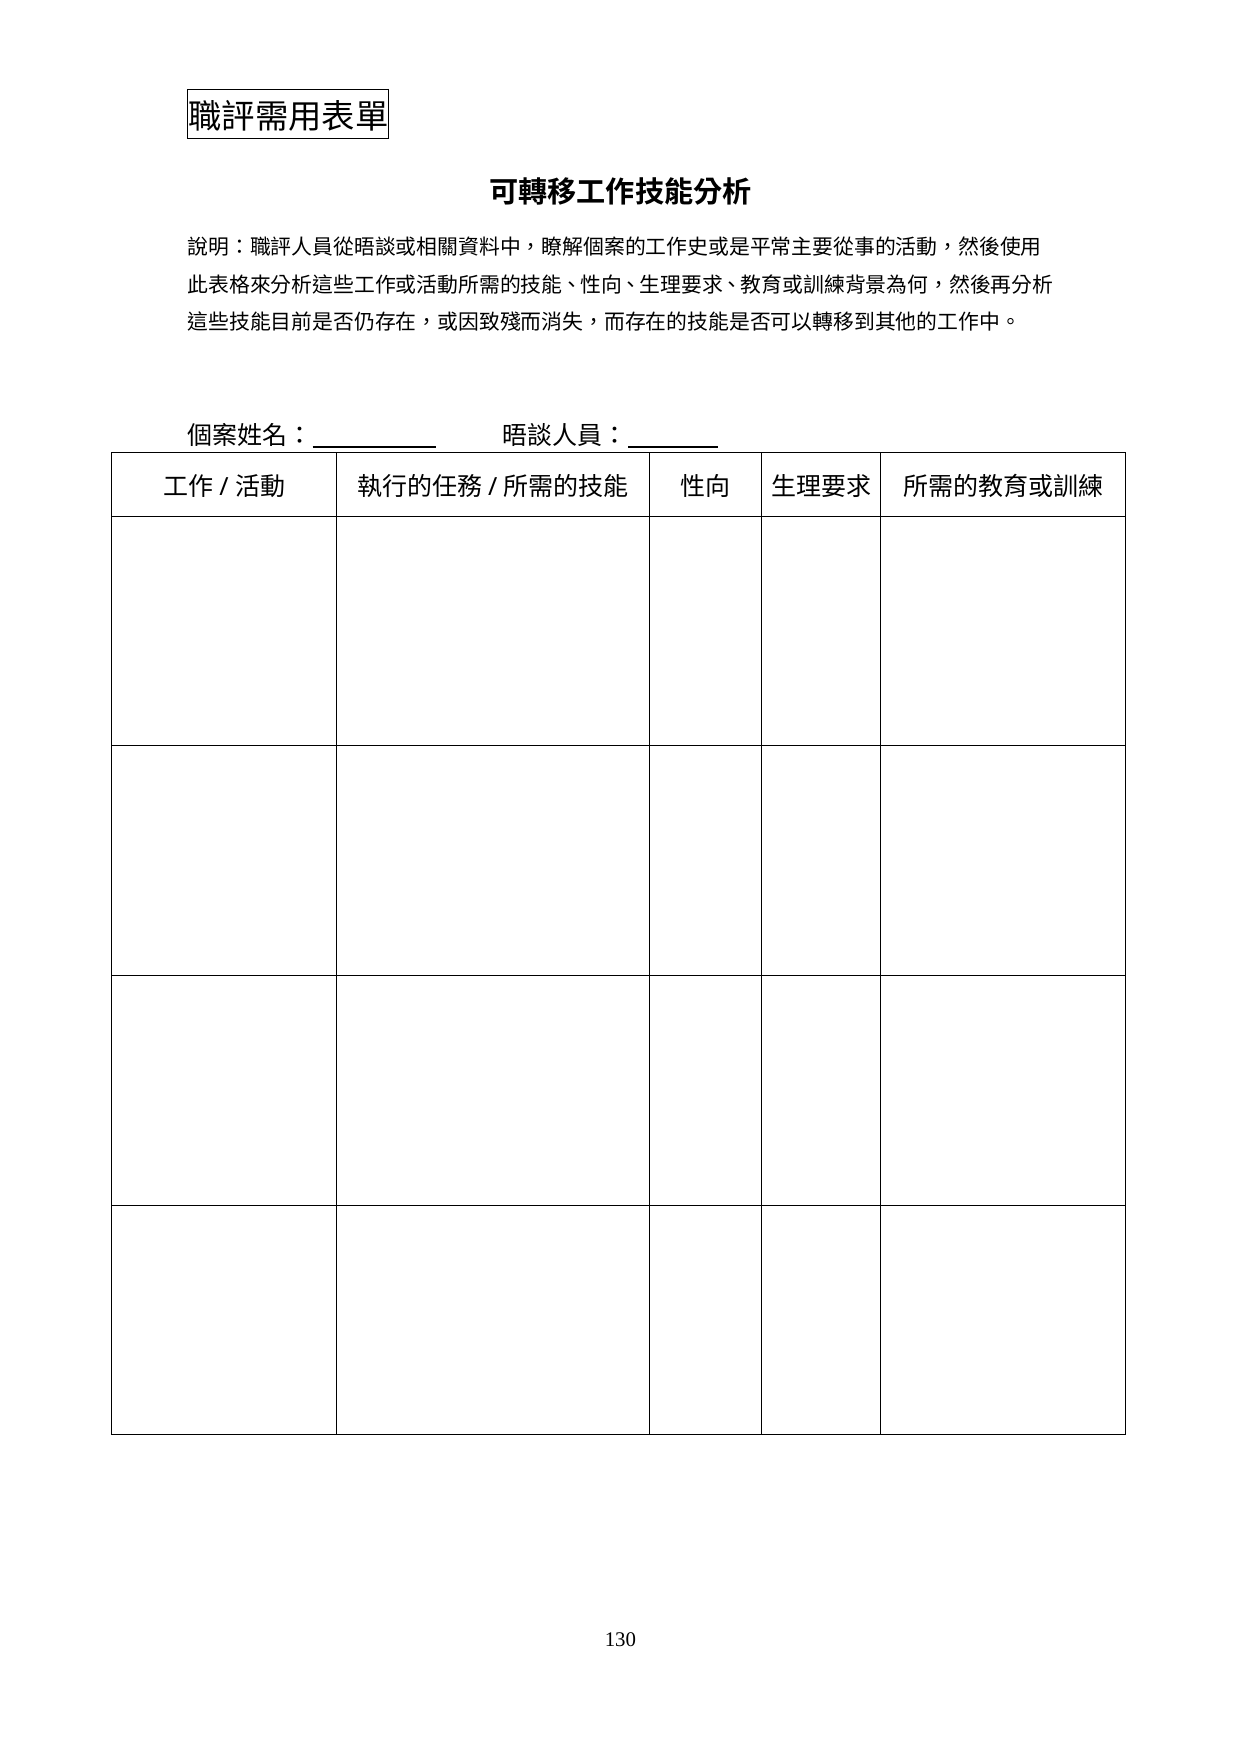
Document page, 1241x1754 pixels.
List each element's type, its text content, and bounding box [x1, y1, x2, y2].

table_cell [337, 1206, 649, 1434]
table_header 所需的教育或訓練 [881, 453, 1125, 516]
table_header 工作 / 活動 [112, 453, 336, 516]
table_cell [650, 1206, 761, 1434]
table_cell [881, 746, 1125, 975]
text 說明：職評人員從晤談或相關資料中，瞭解個案的工作史或是平常主要從事的活動，然後使用此表格來分析這些工作或活動所需的技能、性向、生理要求、教育或訓練背景為何，然後再分析這些技能目前是否仍存在，或因致殘而消失，而存在的技能是否可以轉移到其他的工作中。 [187, 227, 1053, 339]
table_cell [112, 976, 336, 1204]
table_cell [112, 746, 336, 975]
table_header 生理要求 [762, 453, 880, 516]
table_cell [112, 1206, 336, 1434]
table_cell [762, 746, 880, 975]
table_cell [881, 517, 1125, 745]
table_cell [337, 746, 649, 975]
table_cell [650, 746, 761, 975]
table_header 性向 [650, 453, 761, 516]
table_cell [881, 976, 1125, 1204]
table_cell [650, 517, 761, 745]
table_cell [762, 517, 880, 745]
table_cell [650, 976, 761, 1204]
table_cell [881, 1206, 1125, 1434]
table_cell [337, 517, 649, 745]
table_header 執行的任務 / 所需的技能 [337, 453, 649, 516]
text 可轉移工作技能分析 [187, 152, 1053, 227]
table_cell [337, 976, 649, 1204]
text 個案姓名： 晤談人員： [187, 414, 1053, 452]
table_cell [112, 517, 336, 745]
table_cell [762, 1206, 880, 1434]
table_cell [762, 976, 880, 1204]
